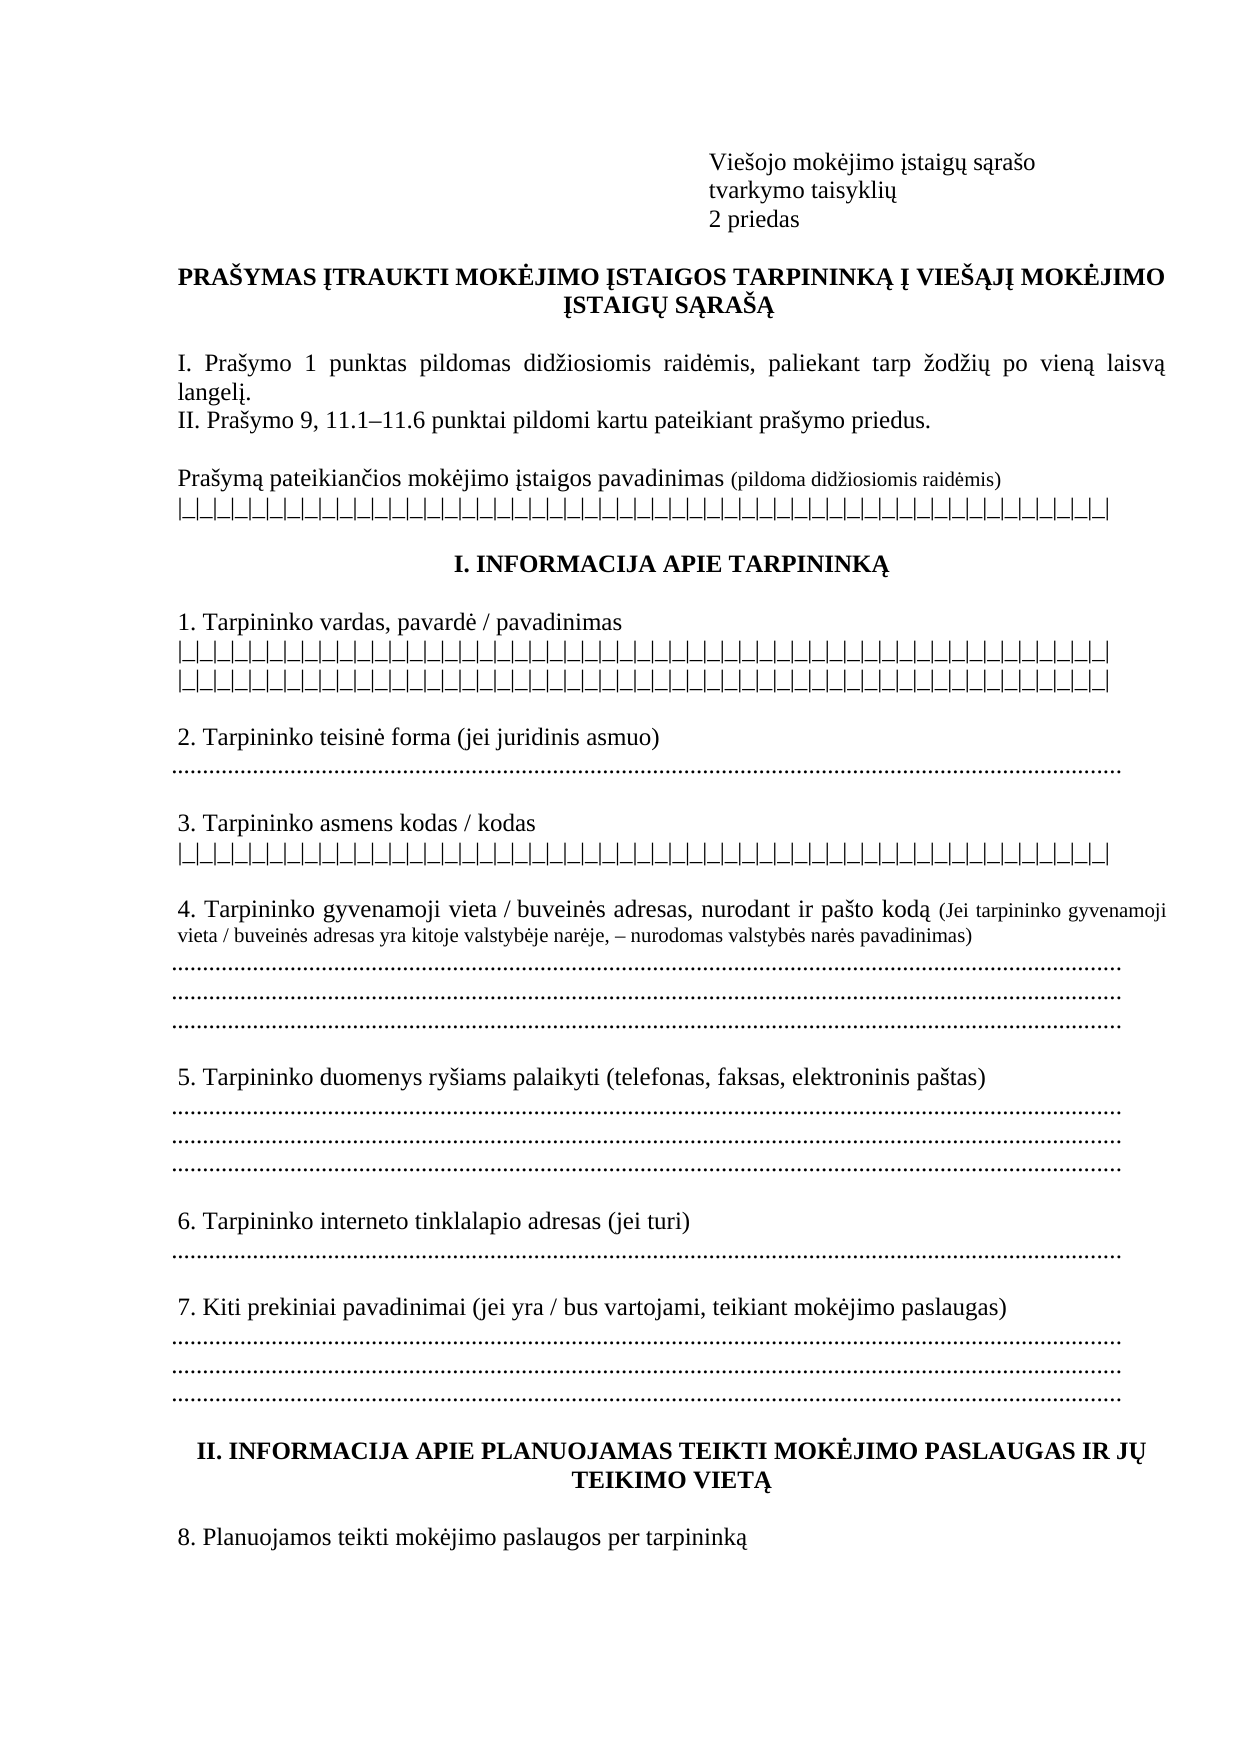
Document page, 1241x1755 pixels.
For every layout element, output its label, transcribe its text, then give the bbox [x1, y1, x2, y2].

text . [171, 1235, 1166, 1263]
text . [171, 976, 1166, 1005]
text I. Prašymo 1 punktas pildomas didžiosiomis raidėmis, paliekant tarp žodžių po vieną laisvą langelį. [177, 348, 1166, 406]
text . [171, 1350, 1166, 1378]
text II. Prašymo 9, 11.1–11.6 punktai pildomi kartu pateikiant prašymo priedus. [177, 406, 1166, 434]
text II. INFORMACIJA APIE PLANUOJAMAS TEIKTI MOKĖJIMO PASLAUGAS IR JŲ TEIKIMO VIETĄ [177, 1436, 1166, 1493]
text . [171, 1005, 1166, 1033]
text . [171, 1378, 1166, 1407]
text tvarkymo taisyklių [177, 176, 1166, 204]
text |_|_|_|_|_|_|_|_|_|_|_|_|_|_|_|_|_|_|_|_|_|_|_|_|_|_|_|_|_|_|_|_|_|_|_|_|_|_|_|_|_|_|_|_|_|_|_|_|_|_|_|_|_| [177, 664, 1166, 693]
text . [171, 1091, 1166, 1120]
text 1. Tarpininko vardas, pavardė / pavadinimas [177, 607, 1166, 636]
text |_|_|_|_|_|_|_|_|_|_|_|_|_|_|_|_|_|_|_|_|_|_|_|_|_|_|_|_|_|_|_|_|_|_|_|_|_|_|_|_|_|_|_|_|_|_|_|_|_|_|_|_|_| [177, 837, 1166, 866]
text 8. Planuojamos teikti mokėjimo paslaugos per tarpininką [177, 1522, 1166, 1551]
text Viešojo mokėjimo įstaigų sąrašo [177, 147, 1166, 176]
text 3. Tarpininko asmens kodas / kodas [177, 808, 1166, 837]
text . [171, 1148, 1166, 1177]
text . [171, 947, 1166, 976]
text 5. Tarpininko duomenys ryšiams palaikyti (telefonas, faksas, elektroninis paštas) [177, 1062, 1166, 1091]
text PRAŠYMAS ĮTRAUKTI MOKĖJIMO ĮSTAIGOS TARPININKĄ Į VIEŠĄJĮ MOKĖJIMO ĮSTAIGŲ SĄRAŠĄ [177, 262, 1166, 319]
text 6. Tarpininko interneto tinklalapio adresas (jei turi) [177, 1206, 1166, 1235]
text |_|_|_|_|_|_|_|_|_|_|_|_|_|_|_|_|_|_|_|_|_|_|_|_|_|_|_|_|_|_|_|_|_|_|_|_|_|_|_|_|_|_|_|_|_|_|_|_|_|_|_|_|_| [177, 492, 1166, 521]
text 2 priedas [177, 204, 1166, 233]
text I. INFORMACIJA APIE TARPININKĄ [177, 549, 1166, 578]
text |_|_|_|_|_|_|_|_|_|_|_|_|_|_|_|_|_|_|_|_|_|_|_|_|_|_|_|_|_|_|_|_|_|_|_|_|_|_|_|_|_|_|_|_|_|_|_|_|_|_|_|_|_| [177, 636, 1166, 664]
text . [171, 751, 1166, 779]
text . [171, 1321, 1166, 1350]
text . [171, 1120, 1166, 1148]
text Prašymą pateikiančios mokėjimo įstaigos pavadinimas (pildoma didžiosiomis raidėmis) [177, 463, 1166, 492]
text 2. Tarpininko teisinė forma (jei juridinis asmuo) [177, 722, 1166, 751]
text 4. Tarpininko gyvenamoji vieta / buveinės adresas, nurodant ir pašto kodą (Jei tarpininko gyvenamoji vieta / buveinės adresas yra kitoje valstybėje narėje, – nurodomas valstybės narės pavadinimas) [177, 894, 1166, 947]
text 7. Kiti prekiniai pavadinimai (jei yra / bus vartojami, teikiant mokėjimo paslaugas) [177, 1292, 1166, 1321]
